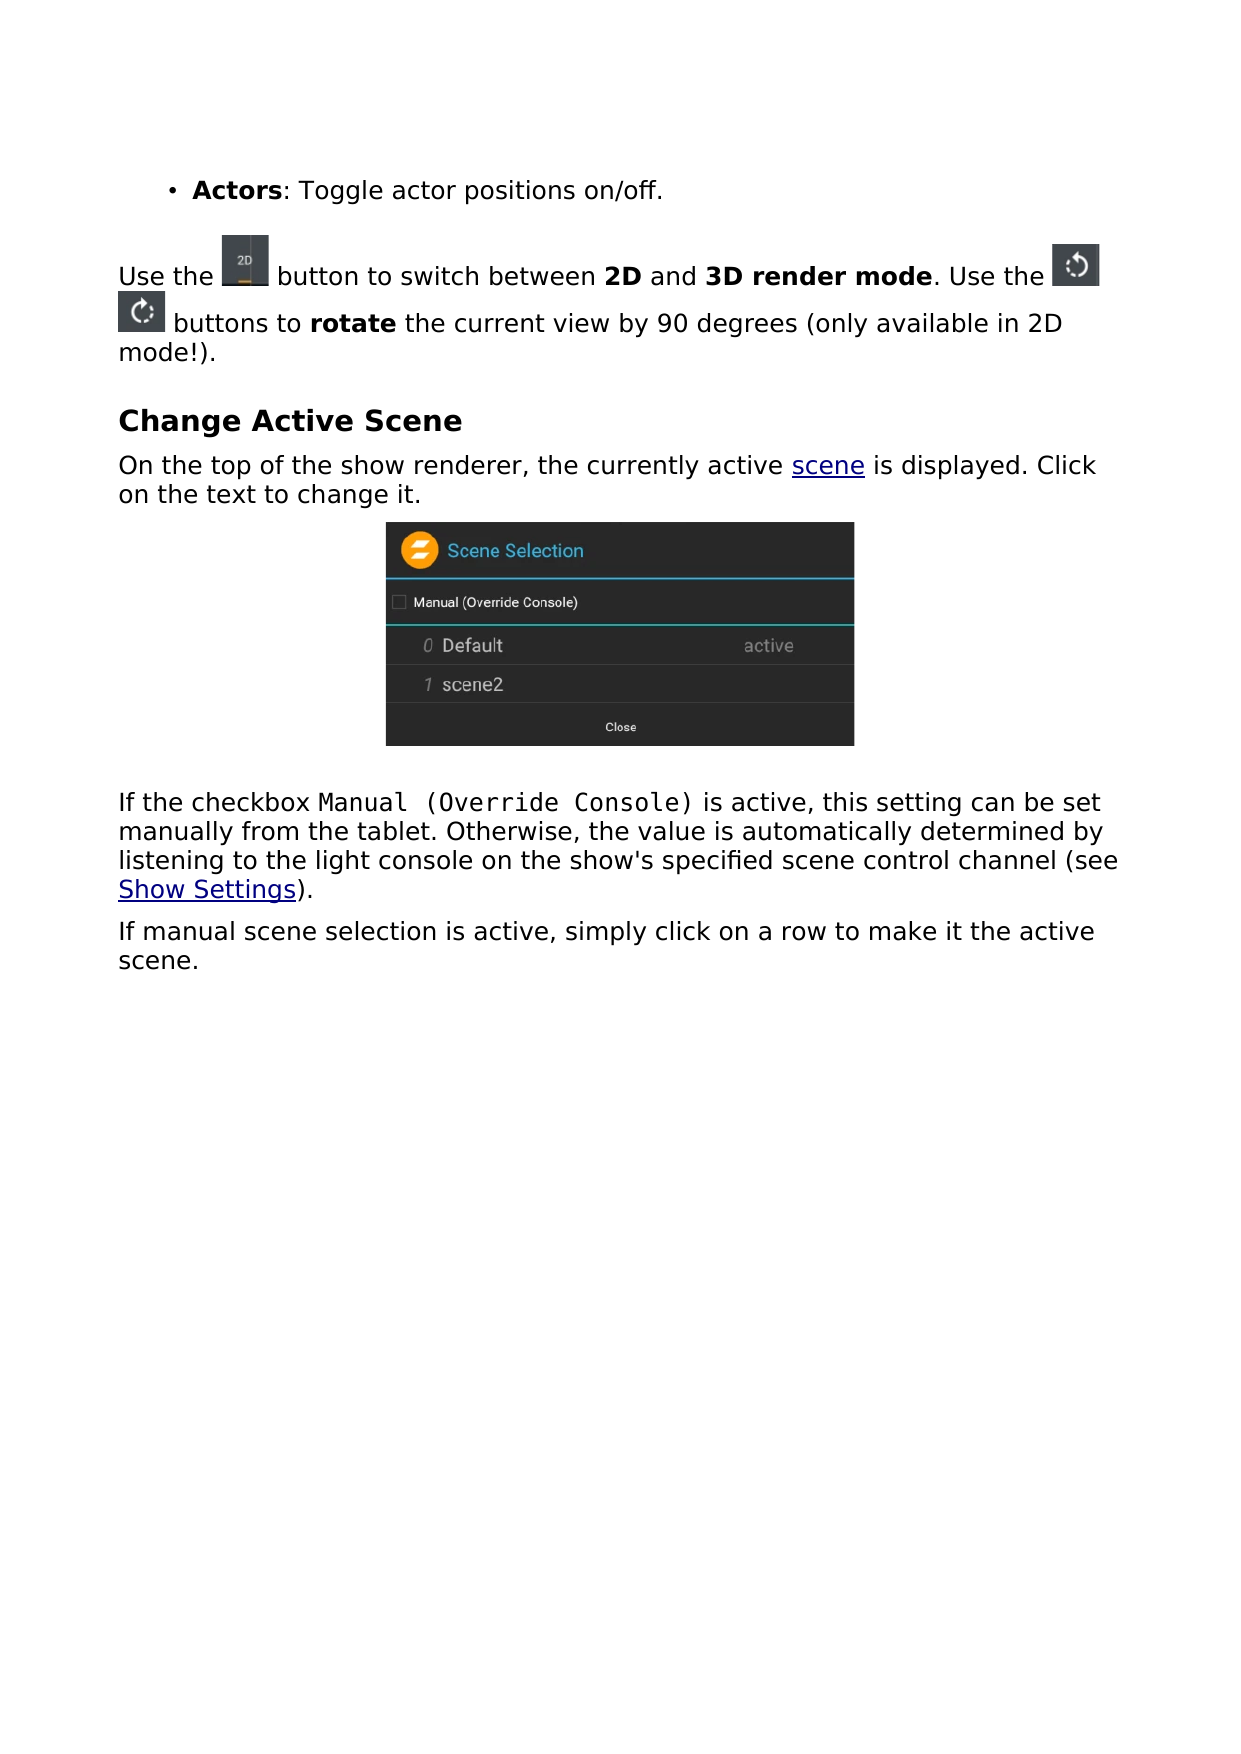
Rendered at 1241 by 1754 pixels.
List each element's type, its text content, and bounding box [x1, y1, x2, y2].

list [177, 118, 1122, 176]
picture [1052, 244, 1100, 286]
subtitle Change Active Scene [118, 405, 1122, 439]
text If manual scene selection is active, simply click on a row to make it the active scene. [118, 917, 1122, 975]
text If the checkbox Manual (Override Console) is active, this setting can be set manually from the tablet. Otherwise, the value is automatically determined by listening to the light console on the show's specified scene control channel (see Show Settings). [118, 788, 1122, 904]
picture [221, 235, 269, 286]
text Use the button to switch between 2D and 3D render mode. Use the buttons to rotate the current view by 90 degrees (only available in 2D mode!). [118, 235, 1122, 367]
list Actors: Toggle actor positions on/off. [177, 176, 1122, 206]
text On the top of the show renderer, the currently active scene is displayed. Click on the text to change it. [118, 451, 1122, 509]
picture [118, 291, 166, 332]
picture [385, 522, 855, 746]
